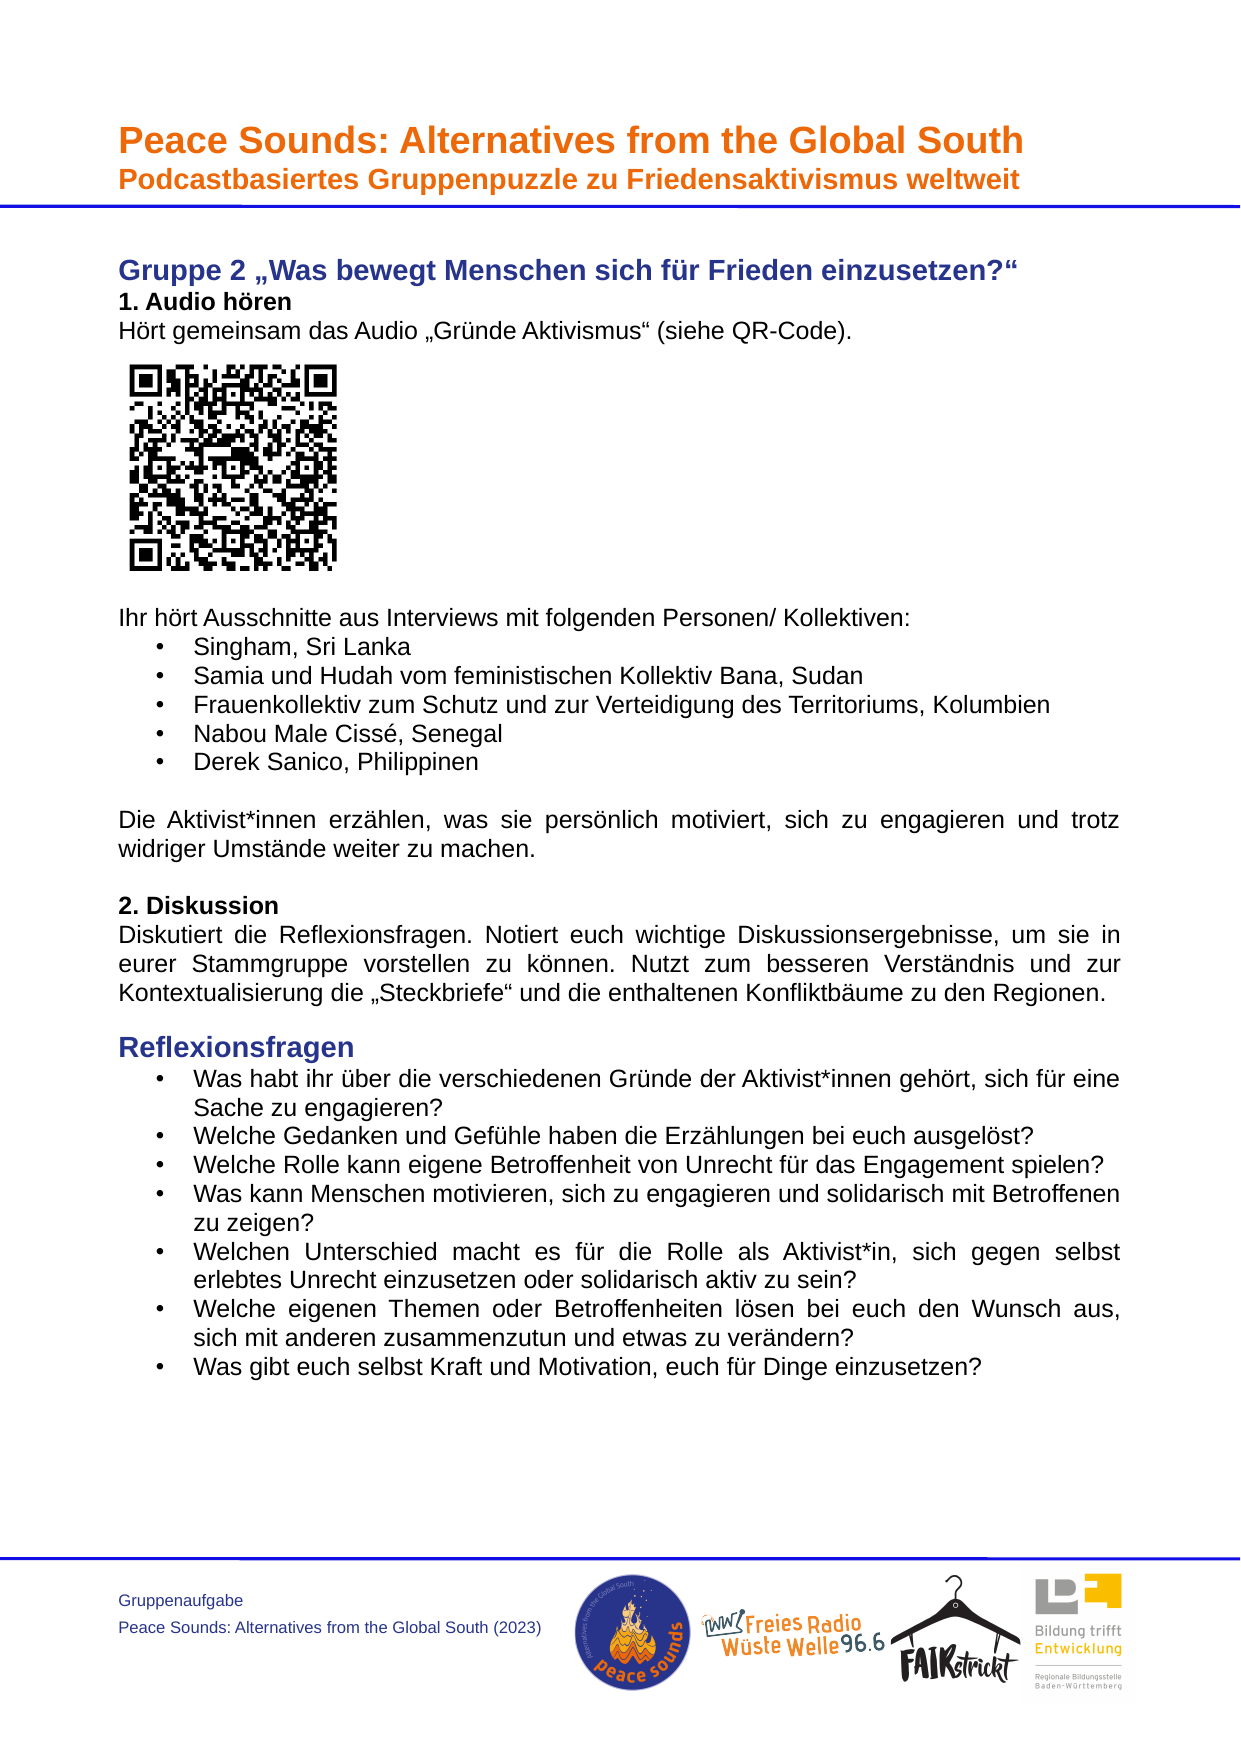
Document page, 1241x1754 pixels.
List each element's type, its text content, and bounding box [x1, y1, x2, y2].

text Die Aktivist*innen erzählen, was sie persönlich motiviert, sich zu engagieren und trotz widriger Umstände weiter zu machen. [118, 805, 1122, 862]
text Diskutiert die Reflexionsfragen. Notiert euch wichtige Diskussionsergebnisse, um sie in eurer Stammgruppe vorstellen zu können. Nutzt zum besseren Verständnis und zur Kontextualisierung die „Steckbriefe“ und die enthaltenen Konfliktbäume zu den Regionen. [118, 920, 1122, 1006]
list Was gibt euch selbst Kraft und Motivation, euch für Dinge einzusetzen? [156, 1352, 1122, 1381]
list Frauenkollektiv zum Schutz und zur Verteidigung des Territoriums, Kolumbien [156, 690, 1122, 718]
list Welchen Unterschied macht es für die Rolle als Aktivist*in, sich gegen selbst erlebtes Unrecht einzusetzen oder solidarisch aktiv zu sein? [156, 1237, 1122, 1294]
picture [118, 353, 348, 582]
subtitle Gruppe 2 „Was bewegt Menschen sich für Frieden einzusetzen?“ [118, 253, 1122, 287]
list Was kann Menschen motivieren, sich zu engagieren und solidarisch mit Betroffenen zu zeigen? [156, 1179, 1122, 1237]
list Nabou Male Cissé, Senegal [156, 718, 1122, 747]
list Welche eigenen Themen oder Betroffenheiten lösen bei euch den Wunsch aus, sich mit anderen zusammenzutun und etwas zu verändern? [156, 1294, 1122, 1352]
picture [701, 1609, 886, 1659]
picture [574, 1574, 691, 1691]
list Singham, Sri Lanka [156, 632, 1122, 661]
list Was habt ihr über die verschiedenen Gründe der Aktivist*innen gehört, sich für eine Sache zu engagieren? [156, 1064, 1122, 1121]
list Samia und Hudah vom feministischen Kollektiv Bana, Sudan [156, 661, 1122, 690]
text Hört gemeinsam das Audio „Gründe Aktivismus“ (siehe QR-Code). [118, 316, 1122, 344]
list Welche Gedanken und Gefühle haben die Erzählungen bei euch ausgelöst? [156, 1121, 1122, 1150]
text Ihr hört Ausschnitte aus Interviews mit folgenden Personen/ Kollektiven: [118, 603, 1122, 632]
text 1. Audio hören [118, 287, 1122, 316]
subtitle Reflexionsfragen [118, 1030, 1122, 1064]
list Derek Sanico, Philippinen [156, 747, 1122, 776]
text 2. Diskussion [118, 891, 1122, 920]
list Welche Rolle kann eigene Betroffenheit von Unrecht für das Engagement spielen? [156, 1150, 1122, 1179]
picture [890, 1561, 1137, 1704]
